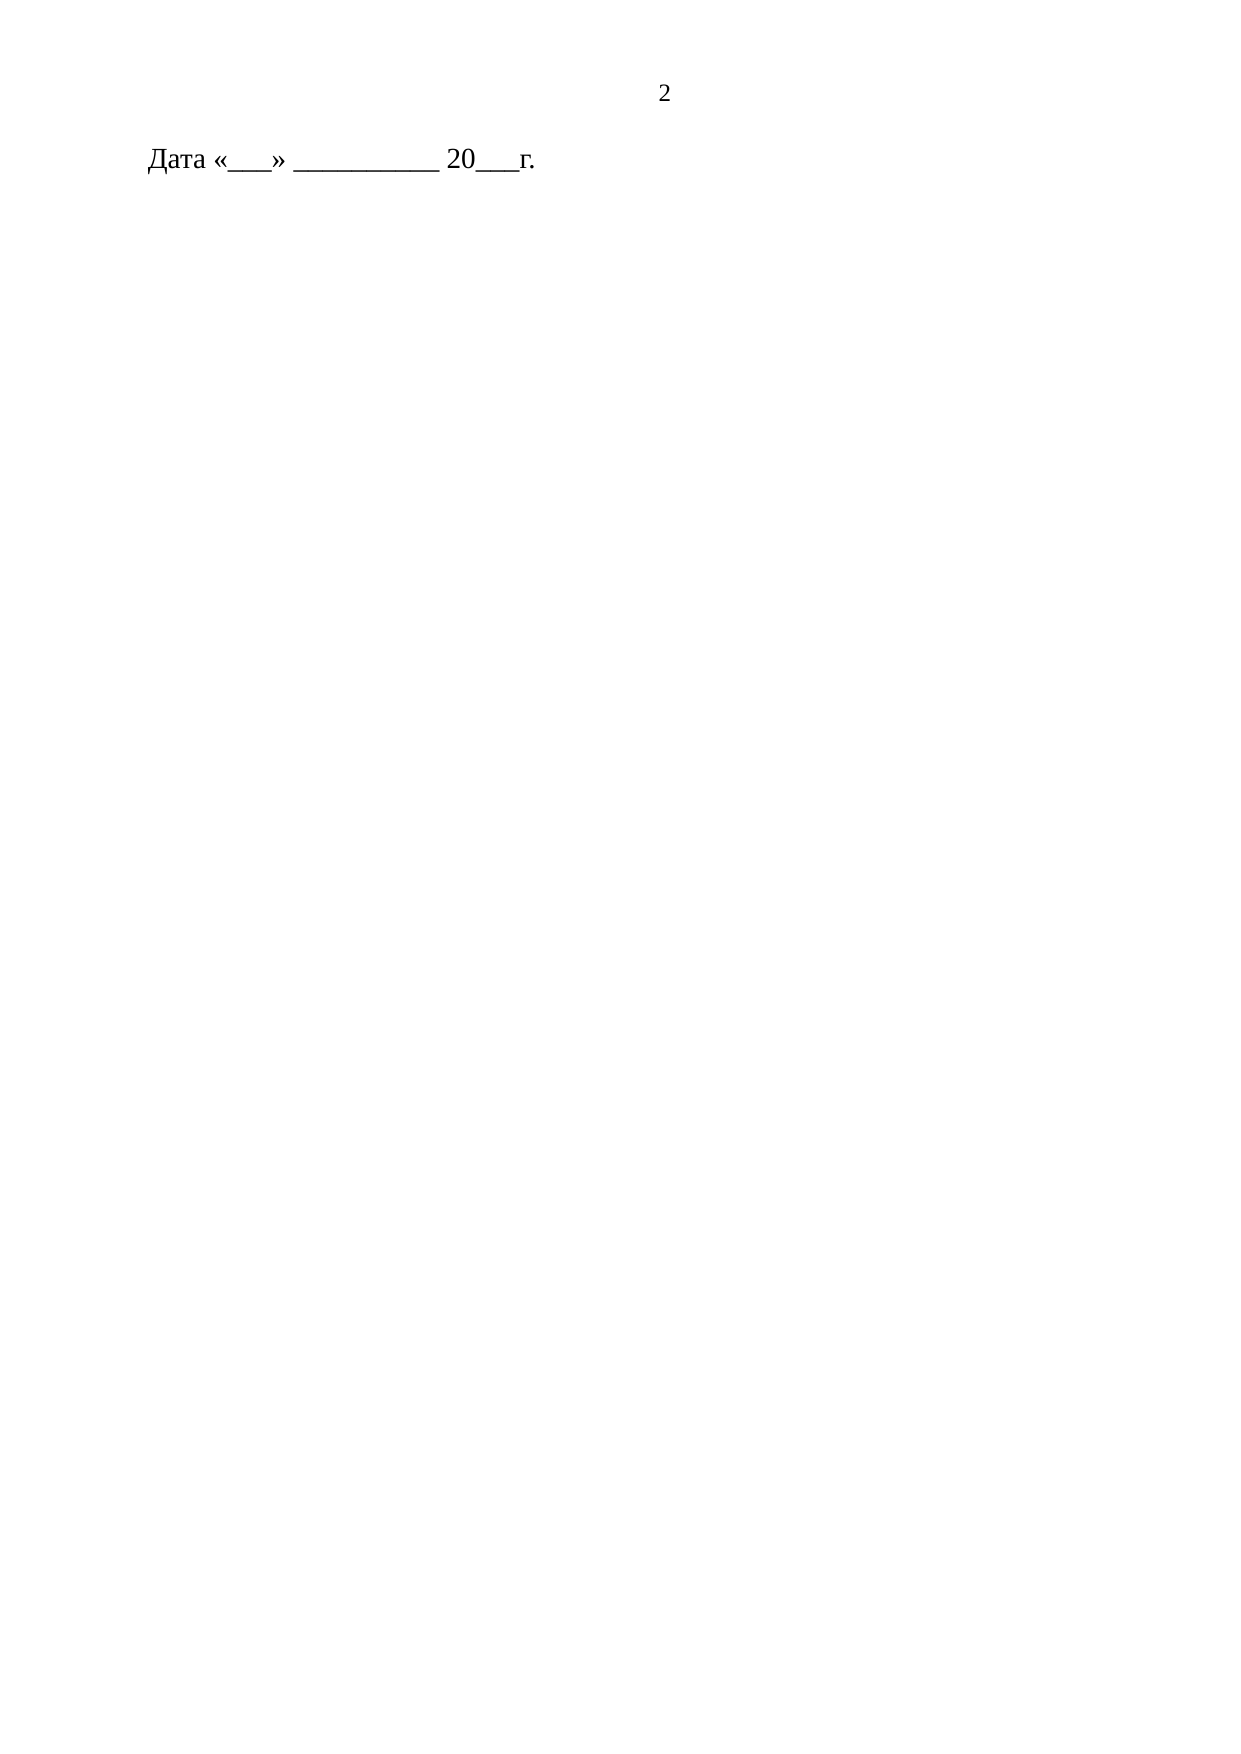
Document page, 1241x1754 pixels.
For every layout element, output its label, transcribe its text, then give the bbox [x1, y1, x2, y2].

text Дата «___» __________ 20___г. [148, 142, 1181, 175]
